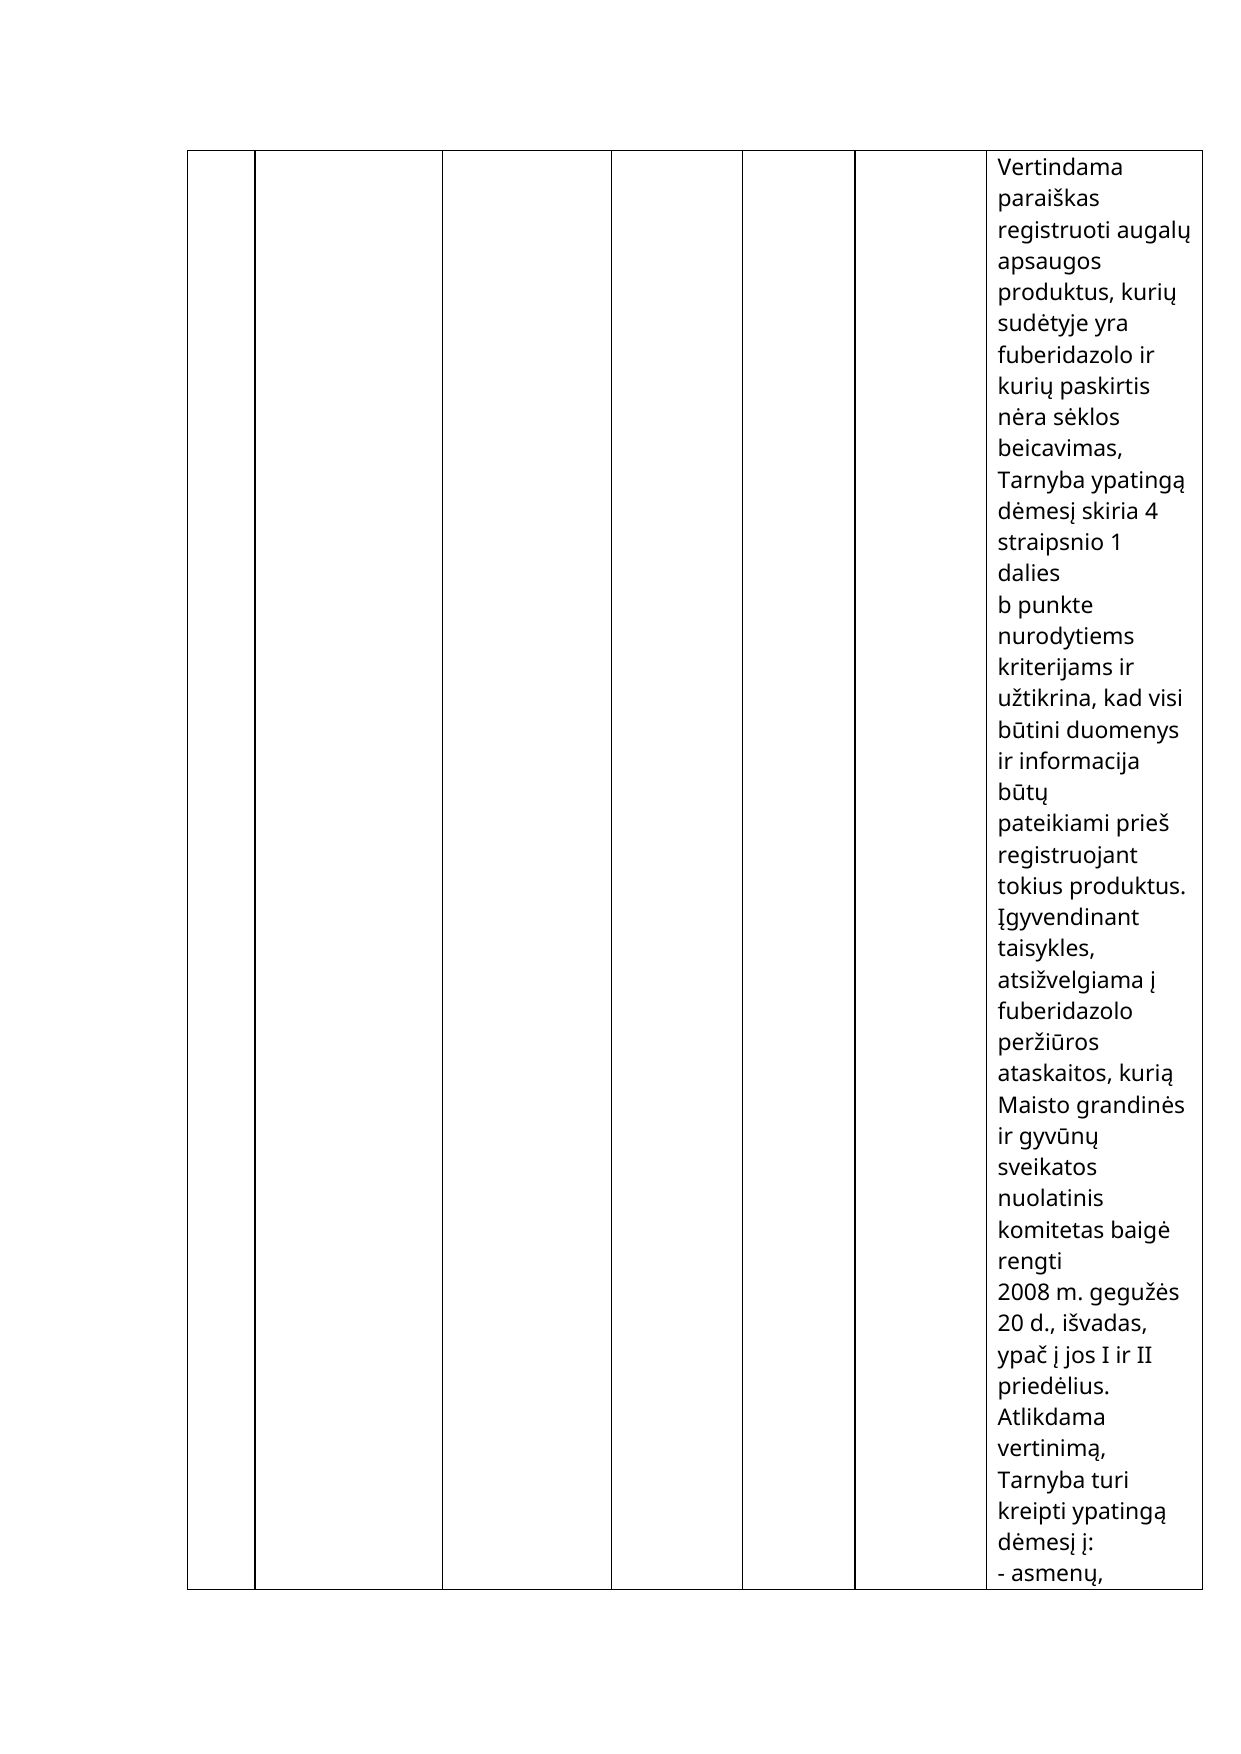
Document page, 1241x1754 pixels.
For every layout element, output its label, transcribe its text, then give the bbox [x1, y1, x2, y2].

table_cell [612, 151, 742, 1588]
table_cell [188, 151, 254, 1588]
table_cell [743, 151, 854, 1588]
table_cell [856, 151, 986, 1588]
table_cell Vertindama paraiškas registruoti augalų apsaugos produktus, kurių sudėtyje yra fuberidazolo ir kurių paskirtis nėra sėklos beicavimas, Tarnyba ypatingą dėmesį skiria 4 straipsnio 1 dalies b punkte nurodytiems kriterijams ir užtikrina, kad visi būtini duomenys ir informacija būtų pateikiami prieš registruojant tokius produktus. Įgyvendinant taisykles, atsižvelgiama į fuberidazolo peržiūros ataskaitos, kurią Maisto grandinės ir gyvūnų sveikatos nuolatinis komitetas baigė rengti 2008 m. gegužės 20 d., išvadas, ypač į jos I ir II priedėlius. Atlikdama vertinimą, Tarnyba turi kreipti ypatingą dėmesį į: - asmenų, [987, 151, 1202, 1588]
table_cell [256, 151, 442, 1588]
table_cell [443, 151, 611, 1588]
